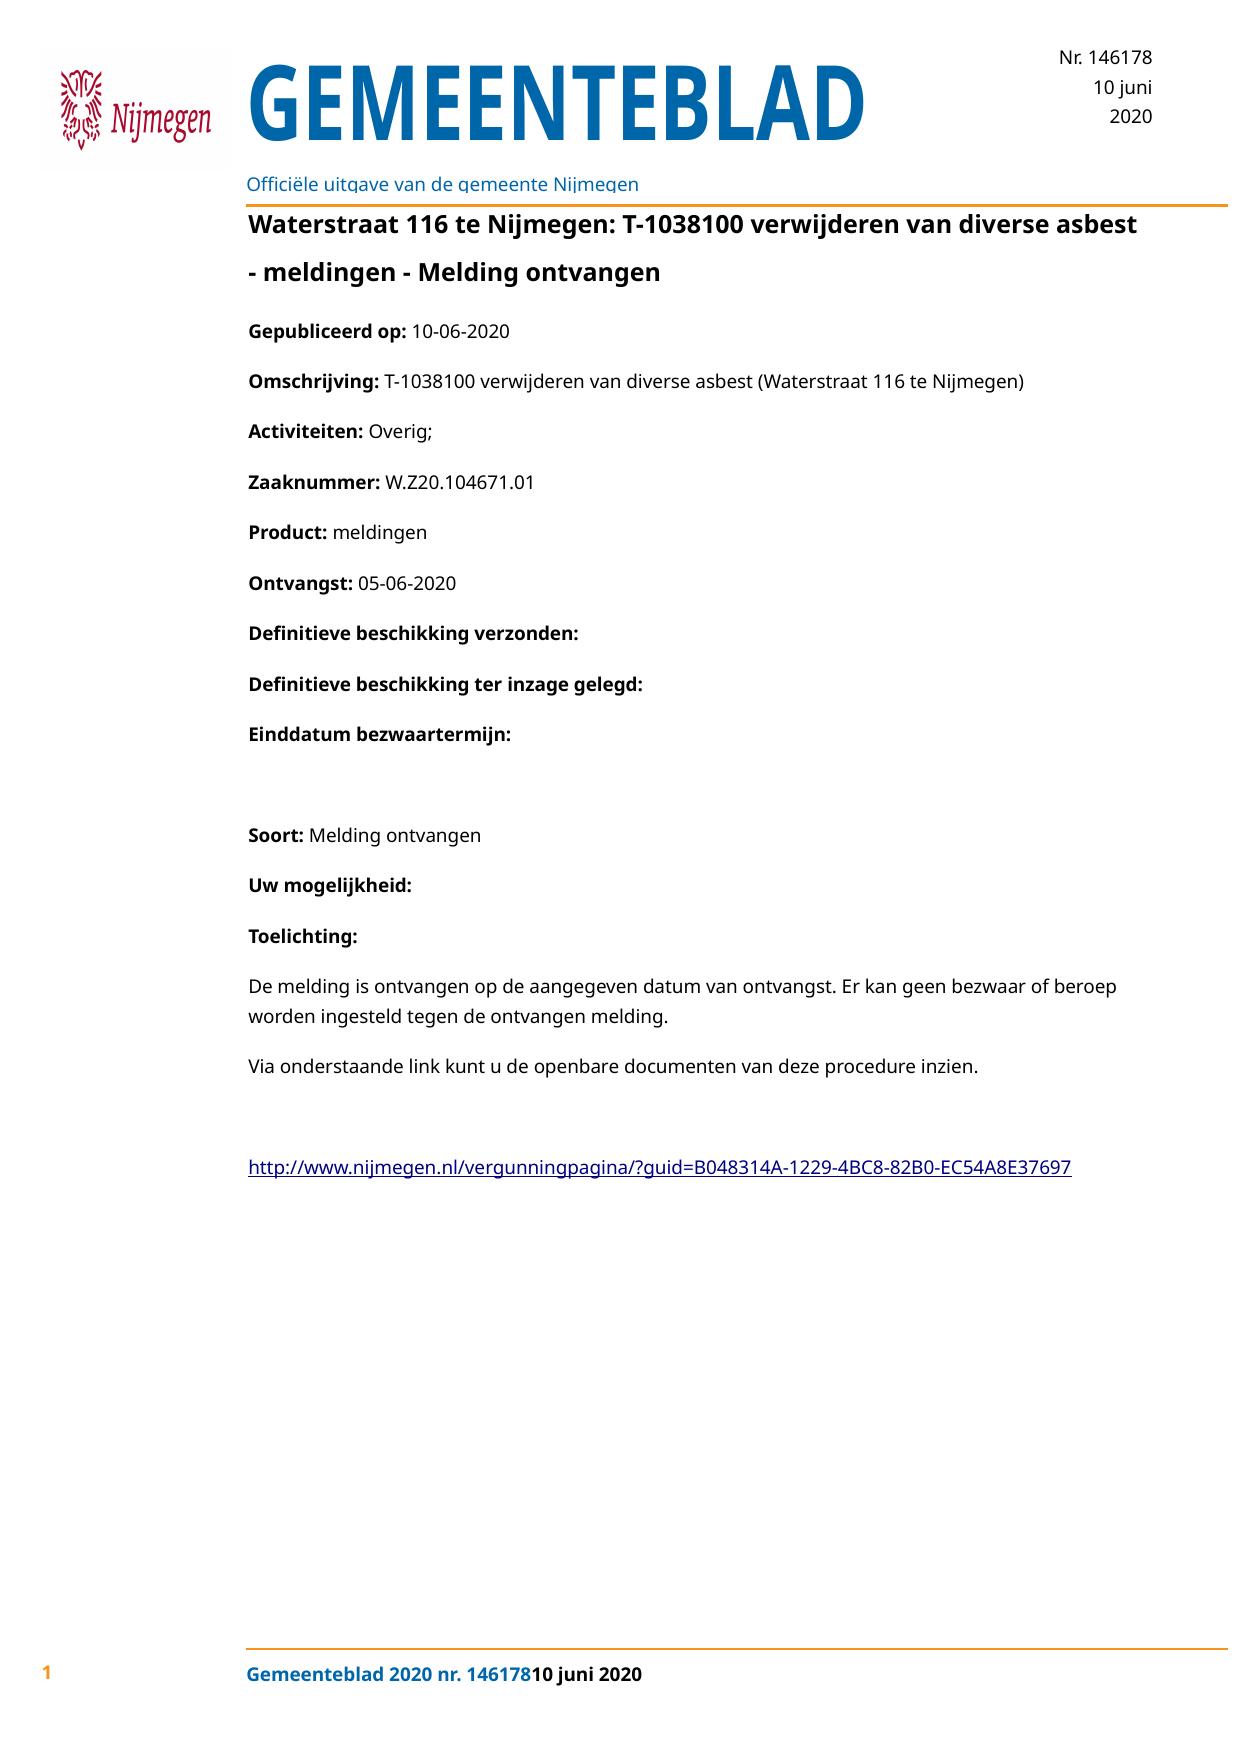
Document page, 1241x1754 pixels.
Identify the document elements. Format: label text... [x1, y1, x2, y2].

text Ontvangst: 05-06-2020 [248, 570, 1152, 596]
text Waterstraat 116 te Nijmegen: T-1038100 verwijderen van diverse asbest - meldingen - Melding ontvangen [248, 207, 1152, 288]
text Omschrijving: T-1038100 verwijderen van diverse asbest (Waterstraat 116 te Nijmegen) [248, 368, 1152, 394]
text Product: meldingen [248, 519, 1152, 545]
text http://www.nijmegen.nl/vergunningpagina/?guid=B048314A-1229-4BC8-82B0-EC54A8E37697 [248, 1154, 1152, 1180]
text De melding is ontvangen op de aangegeven datum van ontvangst. Er kan geen bezwaar of beroep worden ingesteld tegen de ontvangen melding. [248, 973, 1152, 1029]
text Uw mogelijkheid: [248, 872, 1152, 898]
text Activiteiten: Overig; [248, 419, 1152, 444]
text Soort: Melding ontvangen [248, 822, 1152, 848]
text Via onderstaande link kunt u de openbare documenten van deze procedure inzien. [248, 1053, 1152, 1079]
picture [41, 47, 231, 172]
text Definitieve beschikking verzonden: [248, 620, 1152, 646]
text Gepubliceerd op: 10-06-2020 [248, 318, 1152, 344]
text Zaaknummer: W.Z20.104671.01 [248, 469, 1152, 495]
text Definitieve beschikking ter inzage gelegd: [248, 671, 1152, 697]
text Einddatum bezwaartermijn: [248, 721, 1152, 747]
text Toelichting: [248, 923, 1152, 949]
